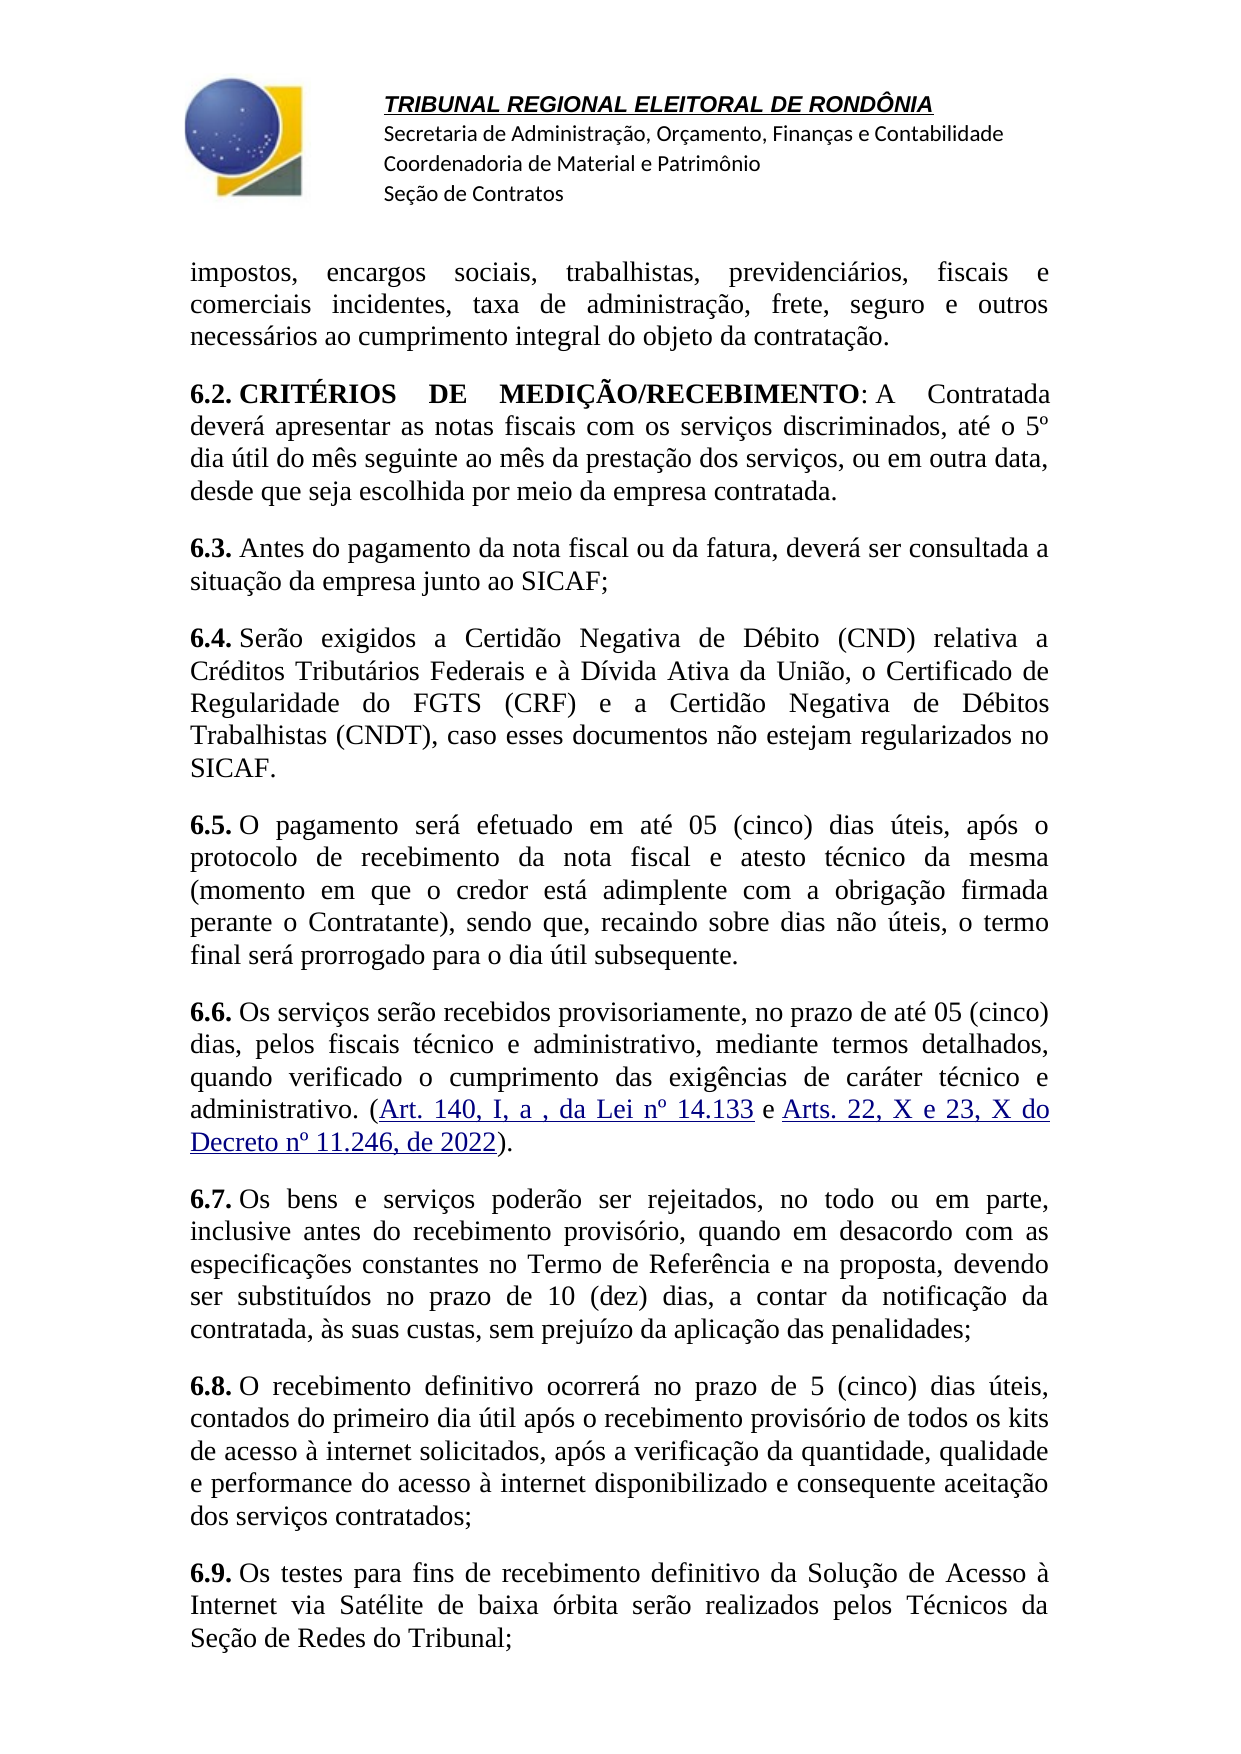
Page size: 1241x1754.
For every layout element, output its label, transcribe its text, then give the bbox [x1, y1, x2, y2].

text 6.8. O recebimento definitivo ocorrerá no prazo de 5 (cinco) dias úteis, contados do primeiro dia útil após o recebimento provisório de todos os kits de acesso à internet solicitados, após a verificação da quantidade, qualidade e performance do acesso à internet disponibilizado e consequente aceitação dos serviços contratados; [190, 1369, 1051, 1531]
text 6.5. O pagamento será efetuado em até 05 (cinco) dias úteis, após o protocolo de recebimento da nota fiscal e atesto técnico da mesma (momento em que o credor está adimplente com a obrigação firmada perante o Contratante), sendo que, recaindo sobre dias não úteis, o termo final será prorrogado para o dia útil subsequente. [190, 808, 1051, 970]
text 6.2. CRITÉRIOS DE MEDIÇÃO/RECEBIMENTO: A Contratada deverá apresentar as notas fiscais com os serviços discriminados, até o 5º dia útil do mês seguinte ao mês da prestação dos serviços, ou em outra data, desde que seja escolhida por meio da empresa contratada. [190, 377, 1051, 506]
text impostos, encargos sociais, trabalhistas, previdenciários, fiscais e comerciais incidentes, taxa de administração, frete, seguro e outros necessários ao cumprimento integral do objeto da contratação. [190, 254, 1051, 352]
text 6.9. Os testes para fins de recebimento definitivo da Solução de Acesso à Internet via Satélite de baixa órbita serão realizados pelos Técnicos da Seção de Redes do Tribunal; [190, 1556, 1051, 1653]
text 6.6. Os serviços serão recebidos provisoriamente, no prazo de até 05 (cinco) dias, pelos fiscais técnico e administrativo, mediante termos detalhados, quando verificado o cumprimento das exigências de caráter técnico e administrativo. (Art. 140, I, a , da Lei nº 14.133 e Arts. 22, X e 23, X do Decreto nº 11.246, de 2022). [190, 995, 1051, 1157]
text 6.4. Serão exigidos a Certidão Negativa de Débito (CND) relativa a Créditos Tributários Federais e à Dívida Ativa da União, o Certificado de Regularidade do FGTS (CRF) e a Certidão Negativa de Débitos Trabalhistas (CNDT), caso esses documentos não estejam regularizados no SICAF. [190, 621, 1051, 783]
text 6.7. Os bens e serviços poderão ser rejeitados, no todo ou em parte, inclusive antes do recebimento provisório, quando em desacordo com as especificações constantes no Termo de Referência e na proposta, devendo ser substituídos no prazo de 10 (dez) dias, a contar da notificação da contratada, às suas custas, sem prejuízo da aplicação das penalidades; [190, 1182, 1051, 1344]
text 6.3. Antes do pagamento da nota fiscal ou da fatura, deverá ser consultada a situação da empresa junto ao SICAF; [190, 531, 1051, 596]
